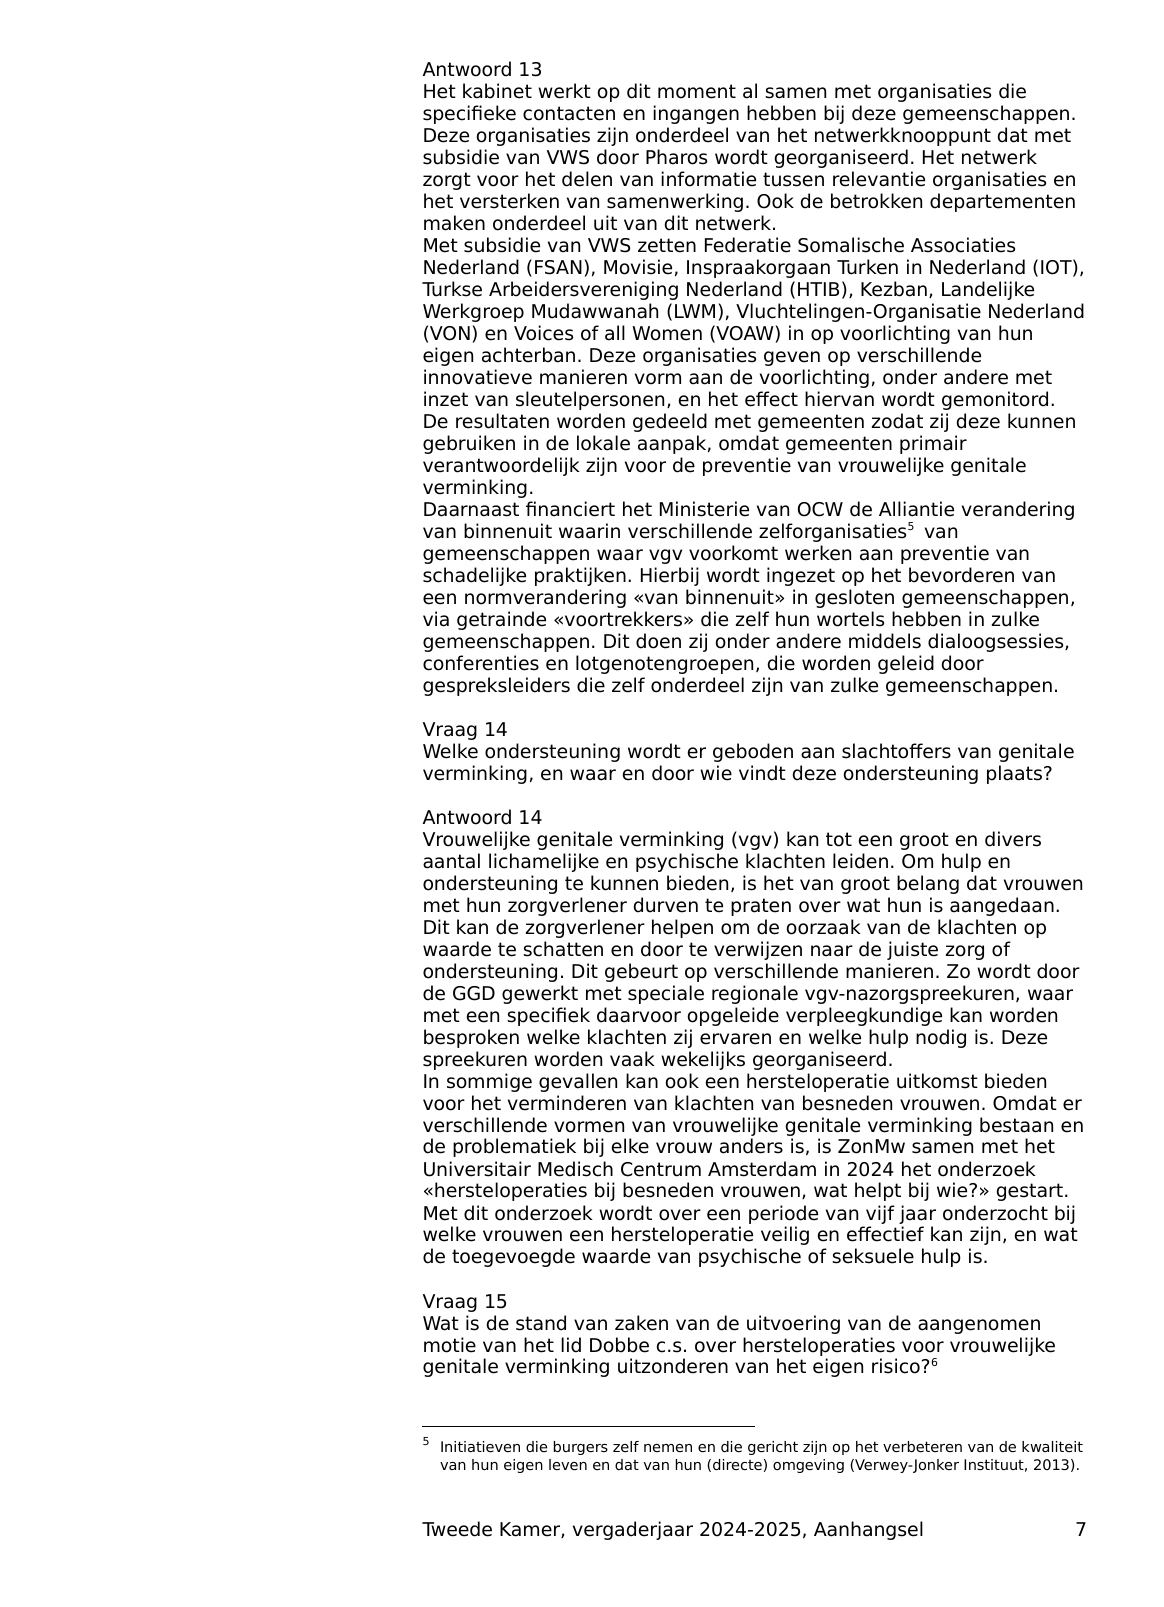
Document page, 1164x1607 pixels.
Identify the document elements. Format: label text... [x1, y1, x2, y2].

text Welke ondersteuning wordt er geboden aan slachtoffers van genitale verminking, en waar en door wie vindt deze ondersteuning plaats? [422, 741, 1087, 784]
text Initiatieven die burgers zelf nemen en die gericht zijn op het verbeteren van de kwaliteit van hun eigen leven en dat van hun (directe) omgeving (Verwey-Jonker Instituut, 2013). [422, 1435, 1087, 1474]
text Antwoord 14 [422, 807, 1087, 829]
text Met subsidie van VWS zetten Federatie Somalische Associaties Nederland (FSAN), Movisie, Inspraakorgaan Turken in Nederland (IOT), Turkse Arbeidersvereniging Nederland (HTIB), Kezban, Landelijke Werkgroep Mudawwanah (LWM), Vluchtelingen-Organisatie Nederland (VON) en Voices of all Women (VOAW) in op voorlichting van hun eigen achterban. Deze organisaties geven op verschillende innovatieve manieren vorm aan de voorlichting, onder andere met inzet van sleutelpersonen, en het effect hiervan wordt gemonitord. De resultaten worden gedeeld met gemeenten zodat zij deze kunnen gebruiken in de lokale aanpak, omdat gemeenten primair verantwoordelijk zijn voor de preventie van vrouwelijke genitale verminking. [422, 235, 1087, 499]
text Vraag 15 [422, 1291, 1087, 1312]
text Daarnaast financiert het Ministerie van OCW de Alliantie verandering van binnenuit waarin verschillende zelforganisaties van gemeenschappen waar vgv voorkomt werken aan preventie van schadelijke praktijken. Hierbij wordt ingezet op het bevorderen van een normverandering «van binnenuit» in gesloten gemeenschappen, via getrainde «voortrekkers» die zelf hun wortels hebben in zulke gemeenschappen. Dit doen zij onder andere middels dialoogsessies, conferenties en lotgenotengroepen, die worden geleid door gespreksleiders die zelf onderdeel zijn van zulke gemeenschappen. [422, 499, 1087, 696]
text Wat is de stand van zaken van de uitvoering van de aangenomen motie van het lid Dobbe c.s. over hersteloperaties voor vrouwelijke genitale verminking uitzonderen van het eigen risico? [422, 1312, 1087, 1378]
text Antwoord 13 [422, 59, 1087, 81]
text In sommige gevallen kan ook een hersteloperatie uitkomst bieden voor het verminderen van klachten van besneden vrouwen. Omdat er verschillende vormen van vrouwelijke genitale verminking bestaan en de problematiek bij elke vrouw anders is, is ZonMw samen met het Universitair Medisch Centrum Amsterdam in 2024 het onderzoek «hersteloperaties bij besneden vrouwen, wat helpt bij wie?» gestart. Met dit onderzoek wordt over een periode van vijf jaar onderzocht bij welke vrouwen een hersteloperatie veilig en effectief kan zijn, en wat de toegevoegde waarde van psychische of seksuele hulp is. [422, 1071, 1087, 1268]
text Vrouwelijke genitale verminking (vgv) kan tot een groot en divers aantal lichamelijke en psychische klachten leiden. Om hulp en ondersteuning te kunnen bieden, is het van groot belang dat vrouwen met hun zorgverlener durven te praten over wat hun is aangedaan. Dit kan de zorgverlener helpen om de oorzaak van de klachten op waarde te schatten en door te verwijzen naar de juiste zorg of ondersteuning. Dit gebeurt op verschillende manieren. Zo wordt door de GGD gewerkt met speciale regionale vgv-nazorgspreekuren, waar met een specifiek daarvoor opgeleide verpleegkundige kan worden besproken welke klachten zij ervaren en welke hulp nodig is. Deze spreekuren worden vaak wekelijks georganiseerd. [422, 829, 1087, 1071]
text Vraag 14 [422, 719, 1087, 741]
text Het kabinet werkt op dit moment al samen met organisaties die specifieke contacten en ingangen hebben bij deze gemeenschappen. Deze organisaties zijn onderdeel van het netwerkknooppunt dat met subsidie van VWS door Pharos wordt georganiseerd. Het netwerk zorgt voor het delen van informatie tussen relevantie organisaties en het versterken van samenwerking. Ook de betrokken departementen maken onderdeel uit van dit netwerk. [422, 81, 1087, 235]
